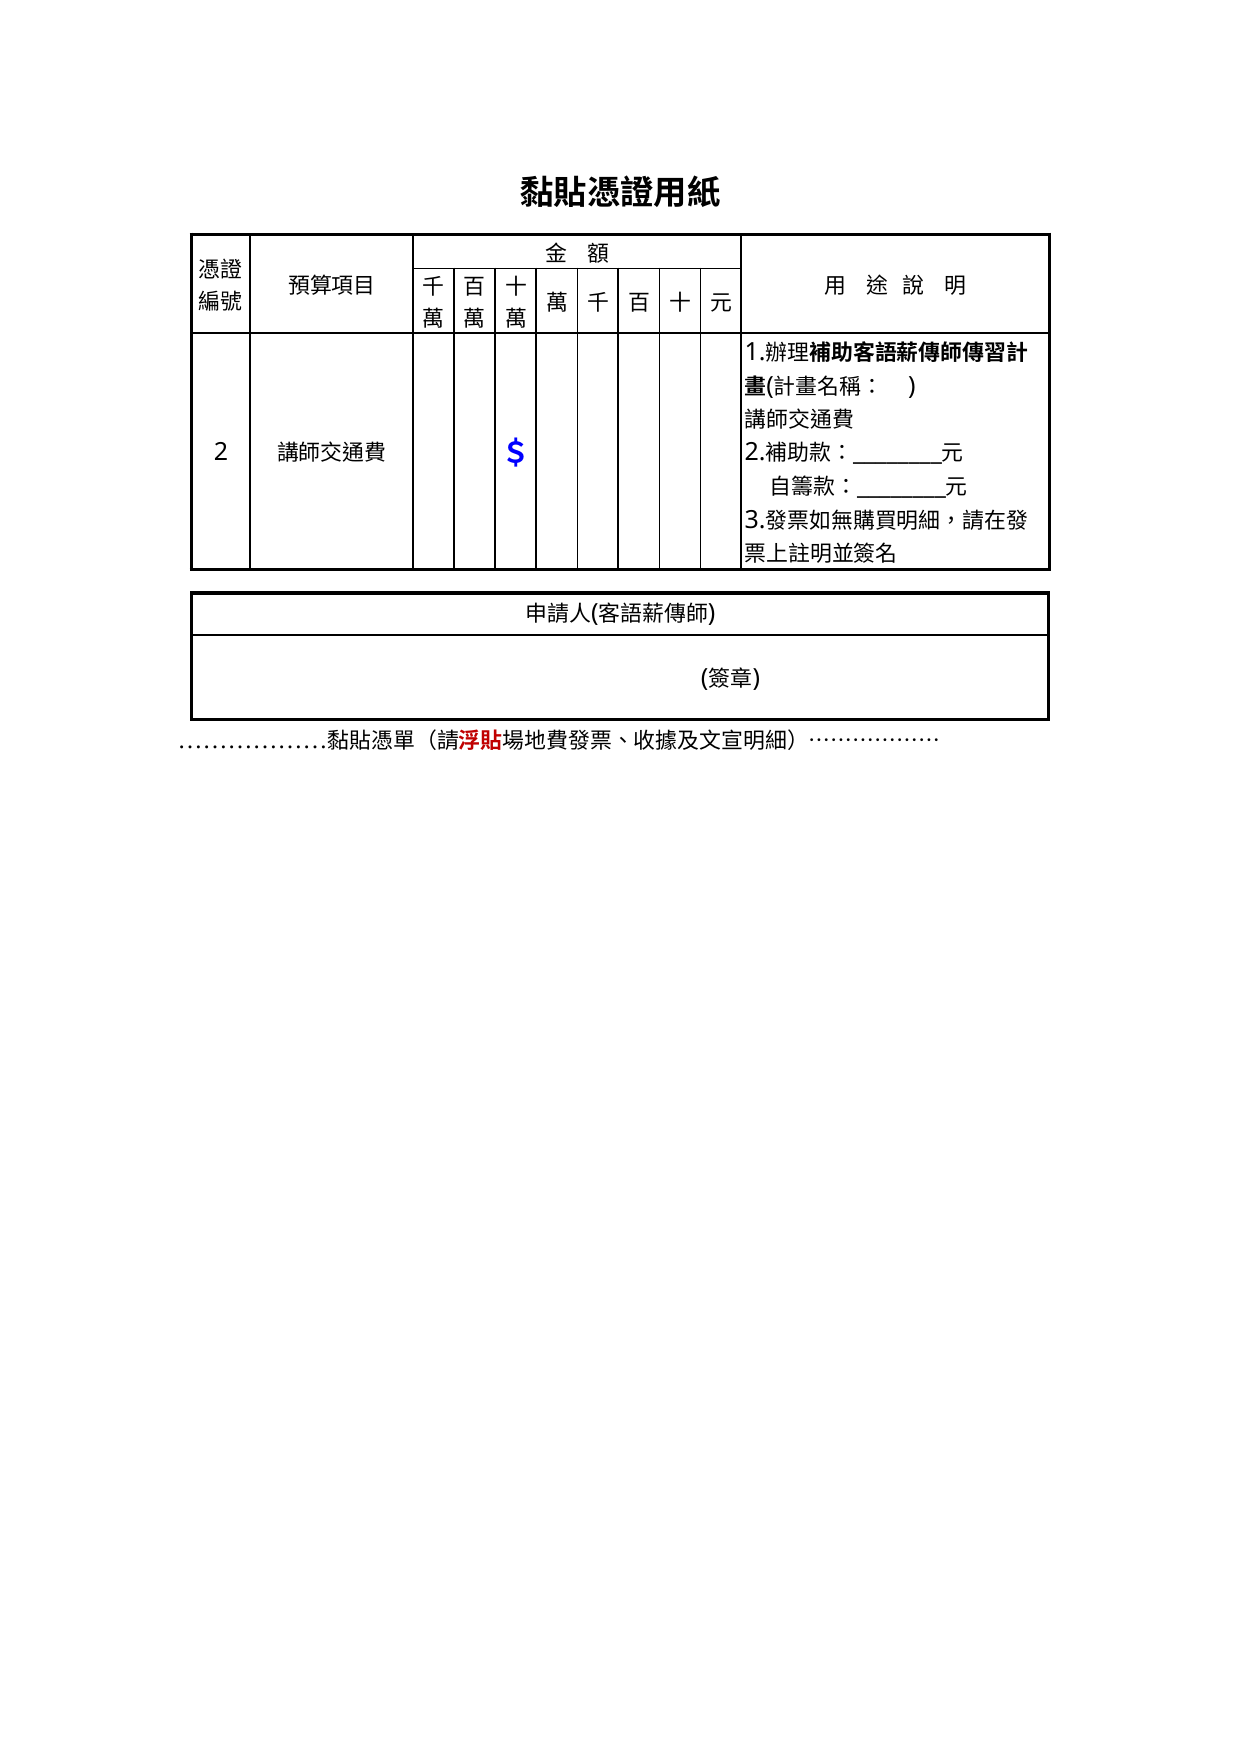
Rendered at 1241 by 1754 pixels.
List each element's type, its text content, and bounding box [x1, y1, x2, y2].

text 黏貼憑證用紙 [118, 166, 1122, 214]
table_cell [701, 334, 740, 567]
table_header 用 途 說 明 [742, 236, 1048, 332]
table_cell ＄ [496, 334, 535, 567]
table_cell 千 [578, 269, 617, 332]
table_cell 萬 [537, 269, 577, 332]
table_cell 講師交通費 [251, 334, 412, 567]
table_cell [455, 334, 494, 567]
table_header 預算項目 [251, 236, 412, 332]
table_cell [537, 334, 577, 567]
table_cell 百萬 [455, 269, 494, 332]
table_cell 百 [619, 269, 659, 332]
table_cell [660, 334, 700, 567]
table_header 申請人(客語薪傳師) [193, 595, 1047, 634]
text ………………黏貼憑單（請浮貼場地費發票、收據及文宣明細）……………… [118, 721, 1194, 756]
table_cell 元 [701, 269, 740, 332]
table_header 金 額 [414, 236, 740, 267]
table_cell 1.辦理補助客語薪傳師傳習計畫(計畫名稱： ) 講師交通費 2.補助款：________元 自籌款：________元 3.發票如無購買明細，請在發票上註明並簽名 [742, 334, 1048, 567]
table_cell [578, 334, 617, 567]
table_cell 千萬 [414, 269, 453, 332]
table_header 憑證編號 [193, 236, 249, 332]
table_cell 十 [660, 269, 700, 332]
table_cell 十萬 [496, 269, 535, 332]
table_cell (簽章) [193, 636, 1047, 718]
table_cell [414, 334, 453, 567]
table_cell 2 [193, 334, 249, 567]
table_cell [619, 334, 659, 567]
